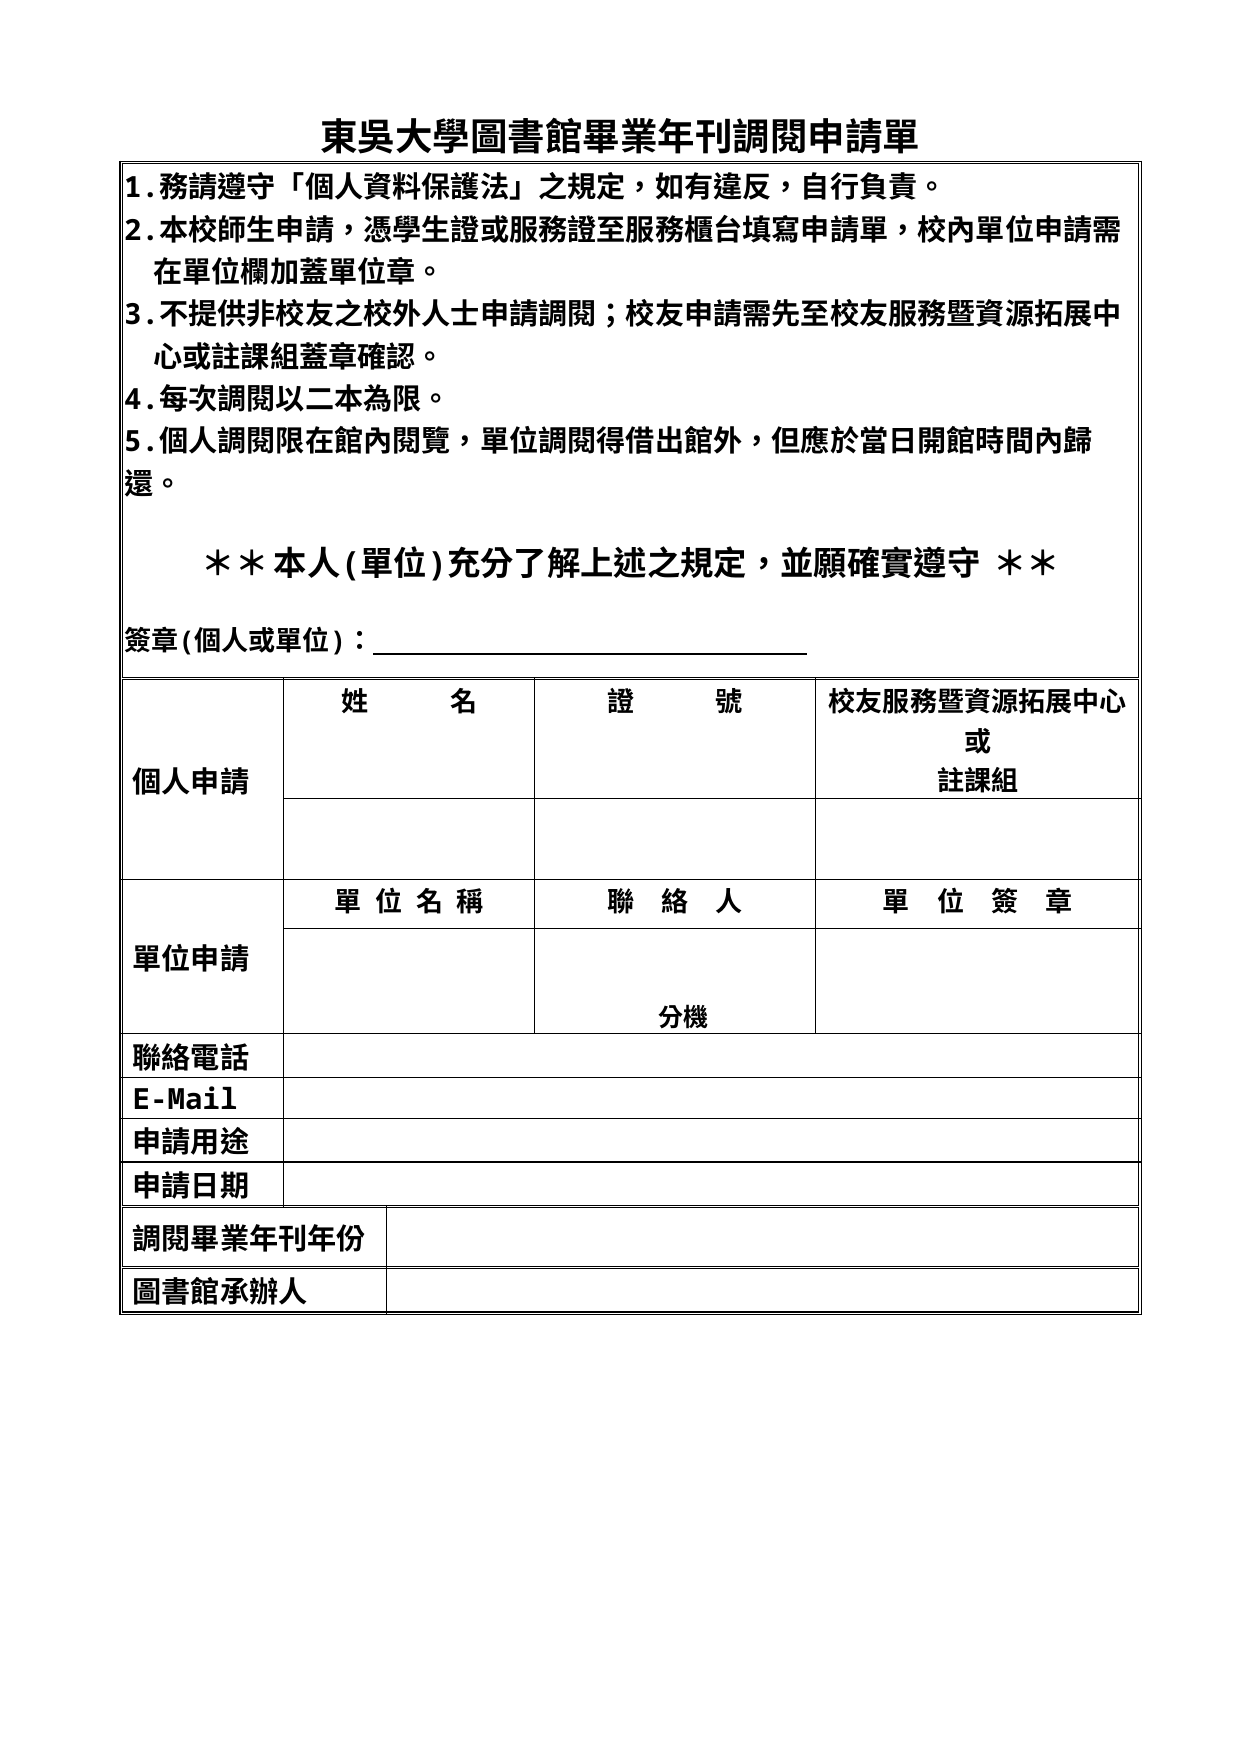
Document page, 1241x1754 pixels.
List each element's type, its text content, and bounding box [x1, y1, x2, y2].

table_cell 調閱畢業年刊年份 [123, 1208, 386, 1266]
table_cell 申請用途 [123, 1119, 283, 1161]
table_cell 個人申請 [123, 680, 283, 879]
table_cell 校友服務暨資源拓展中心 或 註課組 [816, 680, 1138, 798]
table_cell [284, 799, 534, 879]
table_cell [284, 929, 534, 1033]
table_cell [284, 1163, 1138, 1205]
table_cell 聯絡電話 [123, 1034, 283, 1077]
table_cell 圖書館承辦人 [123, 1269, 386, 1311]
table_cell [284, 1034, 1138, 1077]
table_cell [816, 929, 1138, 1033]
table_cell 分機 [535, 929, 815, 1033]
table_cell [816, 799, 1138, 879]
table_cell 姓 名 [284, 680, 534, 798]
table_cell [387, 1208, 1138, 1266]
table_cell 單 位 簽 章 [816, 880, 1138, 928]
table_cell [535, 799, 815, 879]
table_cell 單位申請 [123, 880, 283, 1033]
text 東吳大學圖書館畢業年刊調閱申請單 [118, 106, 1122, 161]
table_cell 單 位 名 稱 [284, 880, 534, 928]
table_cell E-Mail [123, 1078, 283, 1118]
table_cell 申請日期 [123, 1163, 283, 1205]
table_header 1.務請遵守「個人資料保護法」之規定，如有違反，自行負責。 2.本校師生申請，憑學生證或服務證至服務櫃台填寫申請單，校內單位申請需在單位欄加蓋單位章。 3.不提供非校友之校外人士申請調閱；校友申請需先至校友服務暨資源拓展中心或註課組蓋章確認。 4.每次調閱以二本為限。 5.個人調閱限在館內閱覽，單位調閱得借出館外，但應於當日開館時間內歸還。 ＊＊ 本人(單位)充分了解上述之規定，並願確實遵守 ＊＊ 簽章(個人或單位)： [123, 164, 1138, 677]
table_cell [284, 1119, 1138, 1161]
table_cell [387, 1269, 1138, 1311]
table_cell 證 號 [535, 680, 815, 798]
table_cell 聯 絡 人 [535, 880, 815, 928]
table_cell [284, 1078, 1138, 1118]
